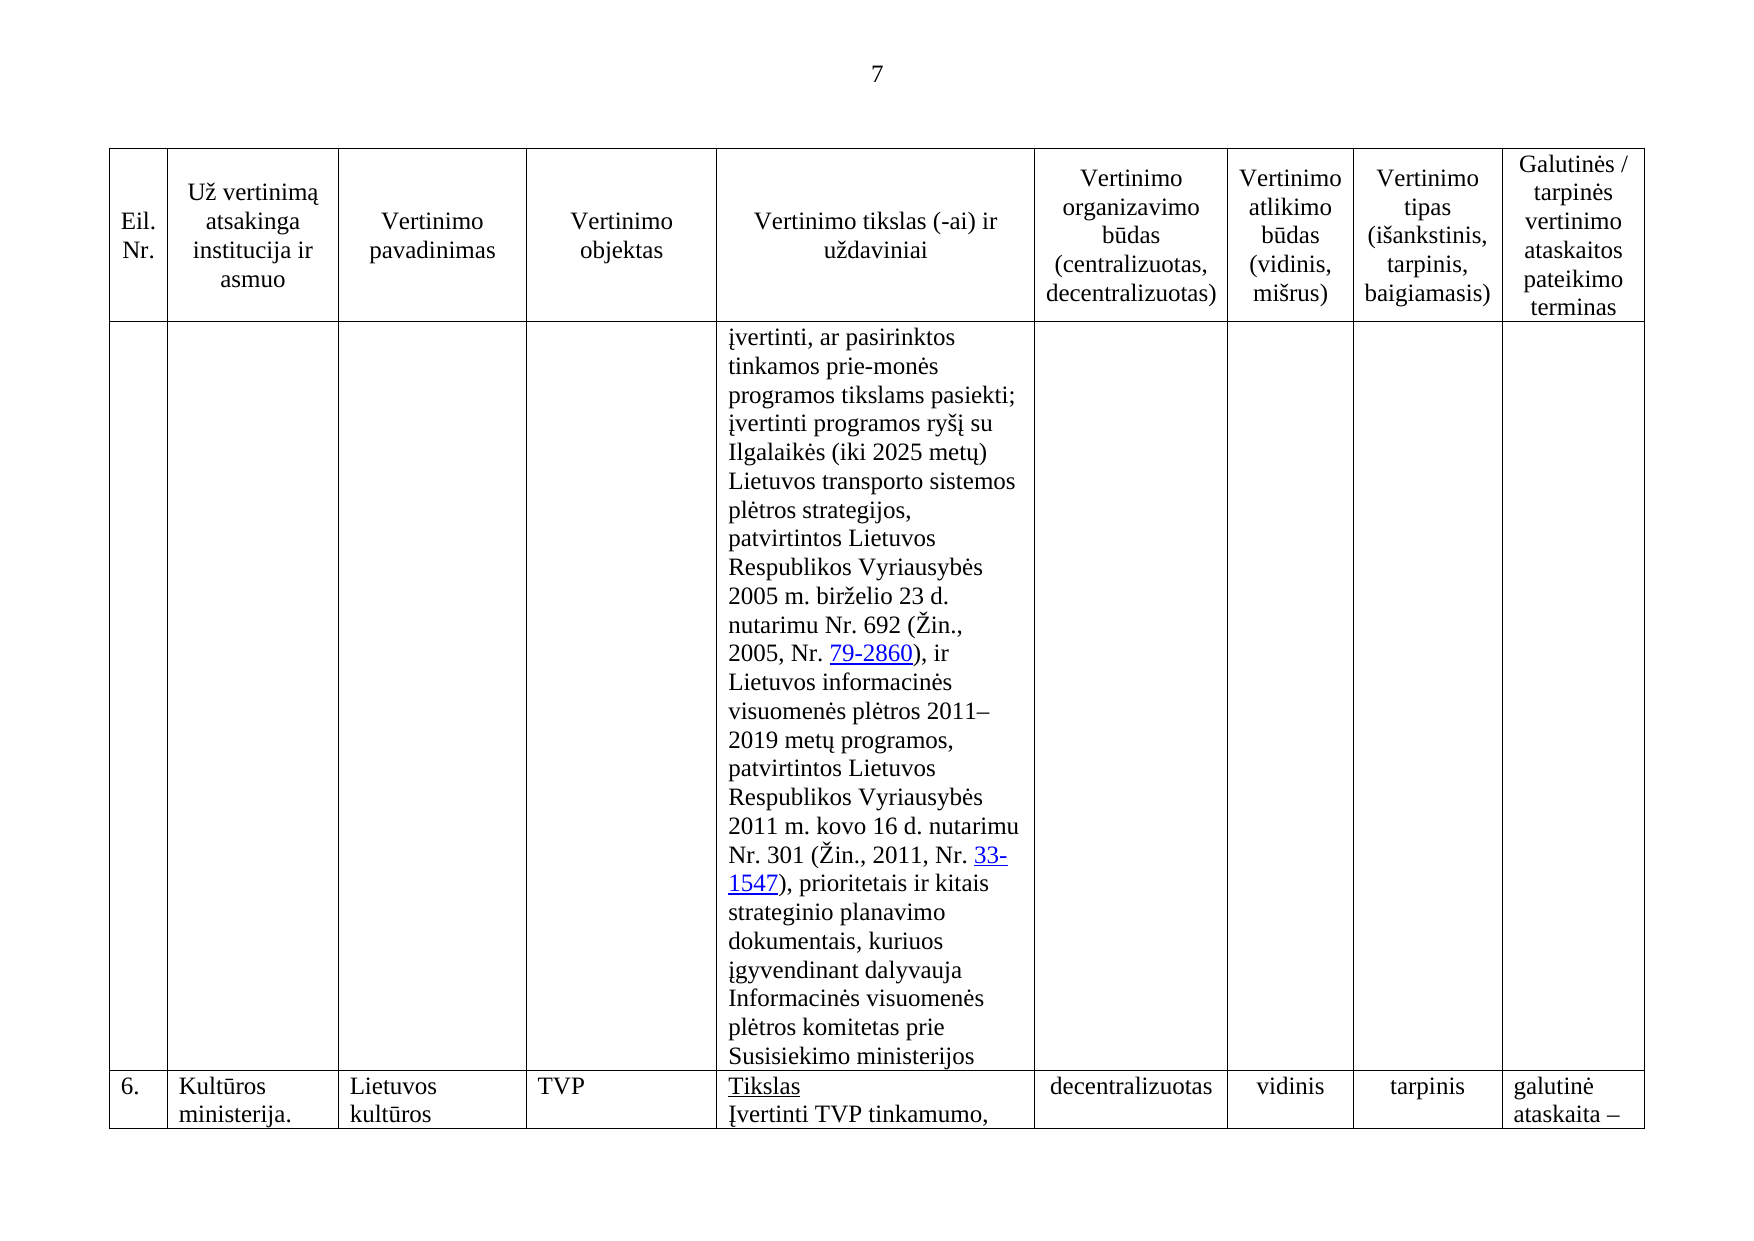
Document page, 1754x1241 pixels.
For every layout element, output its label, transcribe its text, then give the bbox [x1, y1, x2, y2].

table_cell [168, 322, 338, 1070]
table_cell [1503, 322, 1644, 1070]
table_header Už vertinimą atsakinga institucija ir asmuo [168, 149, 338, 321]
table_cell tarpinis [1354, 1071, 1502, 1128]
table_cell decentralizuotas [1035, 1071, 1227, 1128]
table_cell Lietuvos kultūros [339, 1071, 526, 1128]
table_cell 6. [110, 1071, 167, 1128]
table_cell TVP [527, 1071, 716, 1128]
table_cell vidinis [1228, 1071, 1353, 1128]
table_header Eil. Nr. [110, 149, 167, 321]
table_cell [339, 322, 526, 1070]
table_header Vertinimo pavadinimas [339, 149, 526, 321]
table_header Vertinimo atlikimo būdas (vidinis, mišrus) [1228, 149, 1353, 321]
table_header Vertinimo tikslas (-ai) ir uždaviniai [717, 149, 1034, 321]
table_header Vertinimo tipas (išankstinis, tarpinis, baigiamasis) [1354, 149, 1502, 321]
table_cell [110, 322, 167, 1070]
table_cell [1228, 322, 1353, 1070]
table_header Galutinės / tarpinės vertinimo ataskaitos pateikimo terminas [1503, 149, 1644, 321]
table_cell galutinė ataskaita – [1503, 1071, 1644, 1128]
table_header Vertinimo objektas [527, 149, 716, 321]
table_cell [1035, 322, 1227, 1070]
table_cell Tikslas Įvertinti TVP tinkamumo, [717, 1071, 1034, 1128]
table_cell įvertinti, ar pasirinktos tinkamos prie-monės programos tikslams pasiekti; įvertinti programos ryšį su Ilgalaikės (iki 2025 metų) Lietuvos transporto sistemos plėtros strategijos, patvirtintos Lietuvos Respublikos Vyriausybės 2005 m. birželio 23 d. nutarimu Nr. 692 (Žin., 2005, Nr. 79-2860), ir Lietuvos informacinės visuomenės plėtros 2011–2019 metų programos, patvirtintos Lietuvos Respublikos Vyriausybės 2011 m. kovo 16 d. nutarimu Nr. 301 (Žin., 2011, Nr. 33-1547), prioritetais ir kitais strateginio planavimo dokumentais, kuriuos įgyvendinant dalyvauja Informacinės visuomenės plėtros komitetas prie Susisiekimo ministerijos [717, 322, 1034, 1070]
table_header Vertinimo organizavimo būdas (centralizuotas, decentralizuotas) [1035, 149, 1227, 321]
table_cell [527, 322, 716, 1070]
table_cell Kultūros ministerija. [168, 1071, 338, 1128]
table_cell [1354, 322, 1502, 1070]
